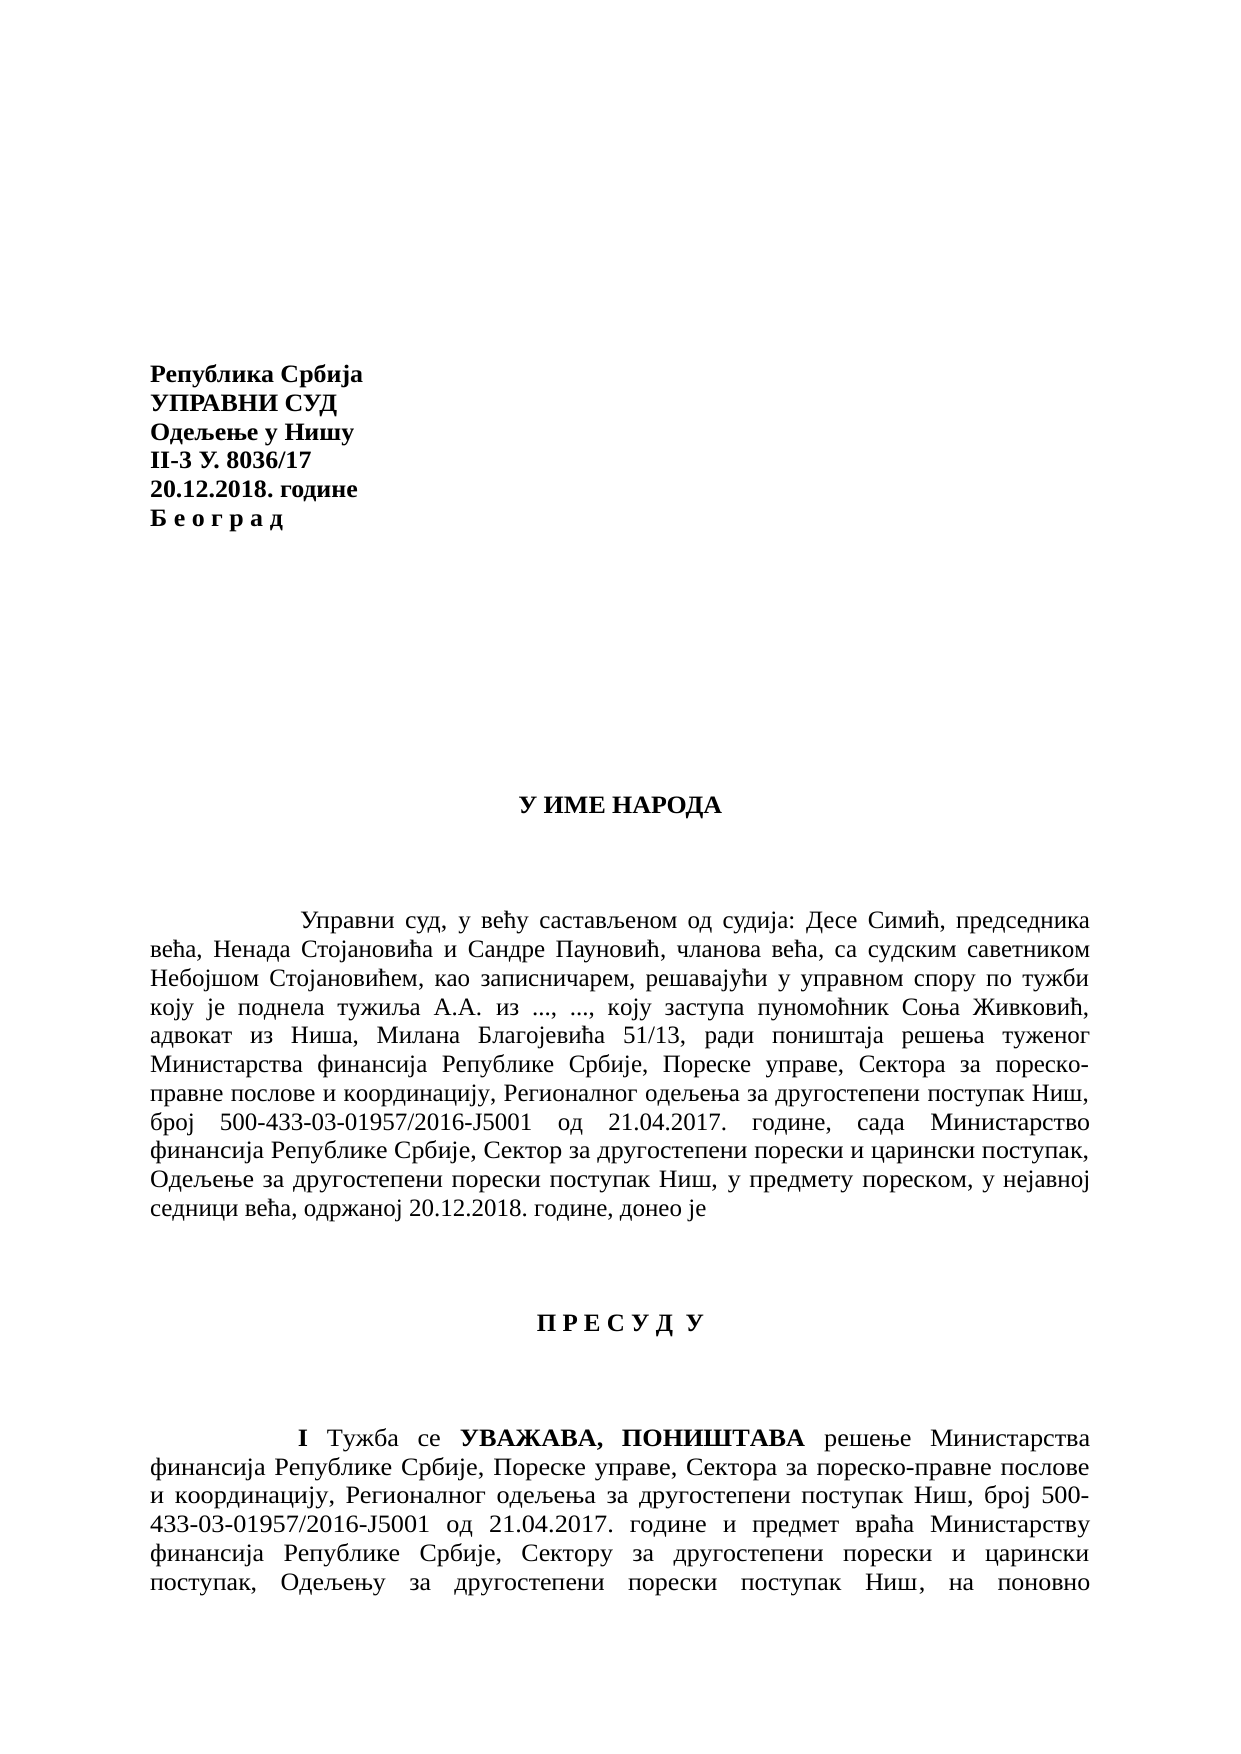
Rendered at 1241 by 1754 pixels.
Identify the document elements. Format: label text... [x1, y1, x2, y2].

text 20.12.2018. године [150, 474, 1090, 503]
text Управни суд, у већу састављеном од судија: Десе Симић, председника већа, Ненада Стојановића и Сандре Пауновић, чланова већа, са судским саветником Небојшом Стојановићем, као записничарем, решавајући у управном спору по тужби коју је поднела тужиља А.А. из ..., ..., коју заступа пуномоћник Соња Живковић, адвокат из Ниша, Милана Благојевића 51/13, ради поништаја решења туженог Министарства финансија Републике Србије, Порескe управe, Секторa за пореско-правне послове и координацију, Регионалног одељења за другостепени поступак Ниш, број 500-433-03-01957/2016-J5001 од 21.04.2017. године, сада Министарство финансија Републике Србије, Сектор за другостепени порески и царински поступак, Одељење за другостепени порески поступак Ниш, у предмету пореском, у нејавној седници већа, одржаној 20.12.2018. године, донео је [150, 905, 1090, 1222]
text У ИМЕ НАРОДА [150, 790, 1090, 819]
text П Р Е С У Д У [150, 1308, 1090, 1337]
text II-3 У. 8036/17 [150, 445, 1090, 474]
text Б е о г р а д [150, 503, 1090, 532]
text Одељење у Нишу [150, 417, 1090, 445]
text I Тужба се УВАЖАВА, ПОНИШТАВА решење Министарства финансија Републике Србије, Порескe управe, Секторa за пореско-правне послове и координацију, Регионалног одељења за другостепени поступак Ниш, број 500-433-03-01957/2016-J5001 од 21.04.2017. године и предмет враћа Министарству финансија Републике Србије, Сектору за другостепени порески и царински поступак, Одељењу за другостепени порески поступак Ниш, на поновно [150, 1423, 1090, 1595]
text Република Србија [150, 148, 1090, 388]
text УПРАВНИ СУД [150, 388, 1090, 417]
